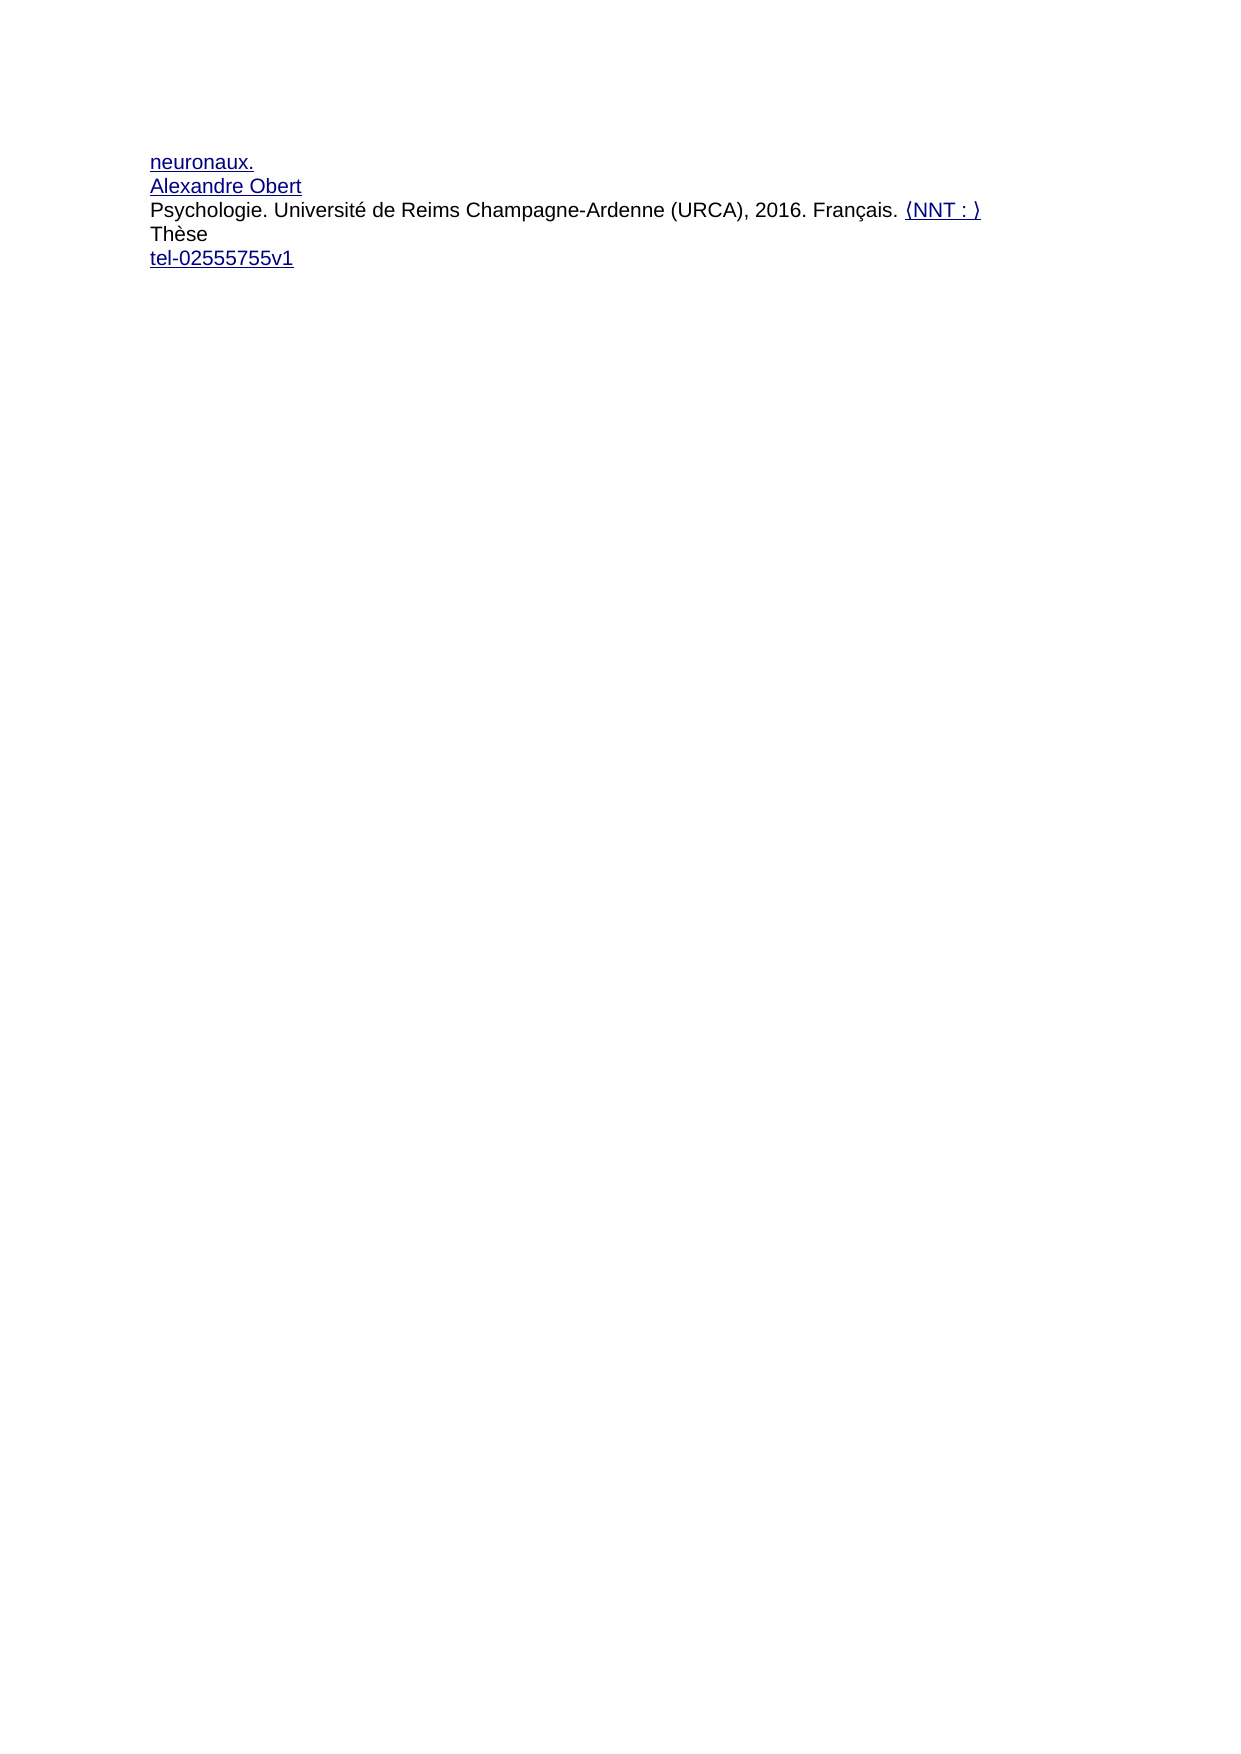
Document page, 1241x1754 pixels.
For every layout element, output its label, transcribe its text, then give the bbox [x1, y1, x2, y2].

table_header neuronaux. Alexandre Obert Psychologie. Université de Reims Champagne-Ardenne (URCA), 2016. Français. ⟨NNT : ⟩ Thèse tel-02555755v1 [150, 150, 1090, 270]
